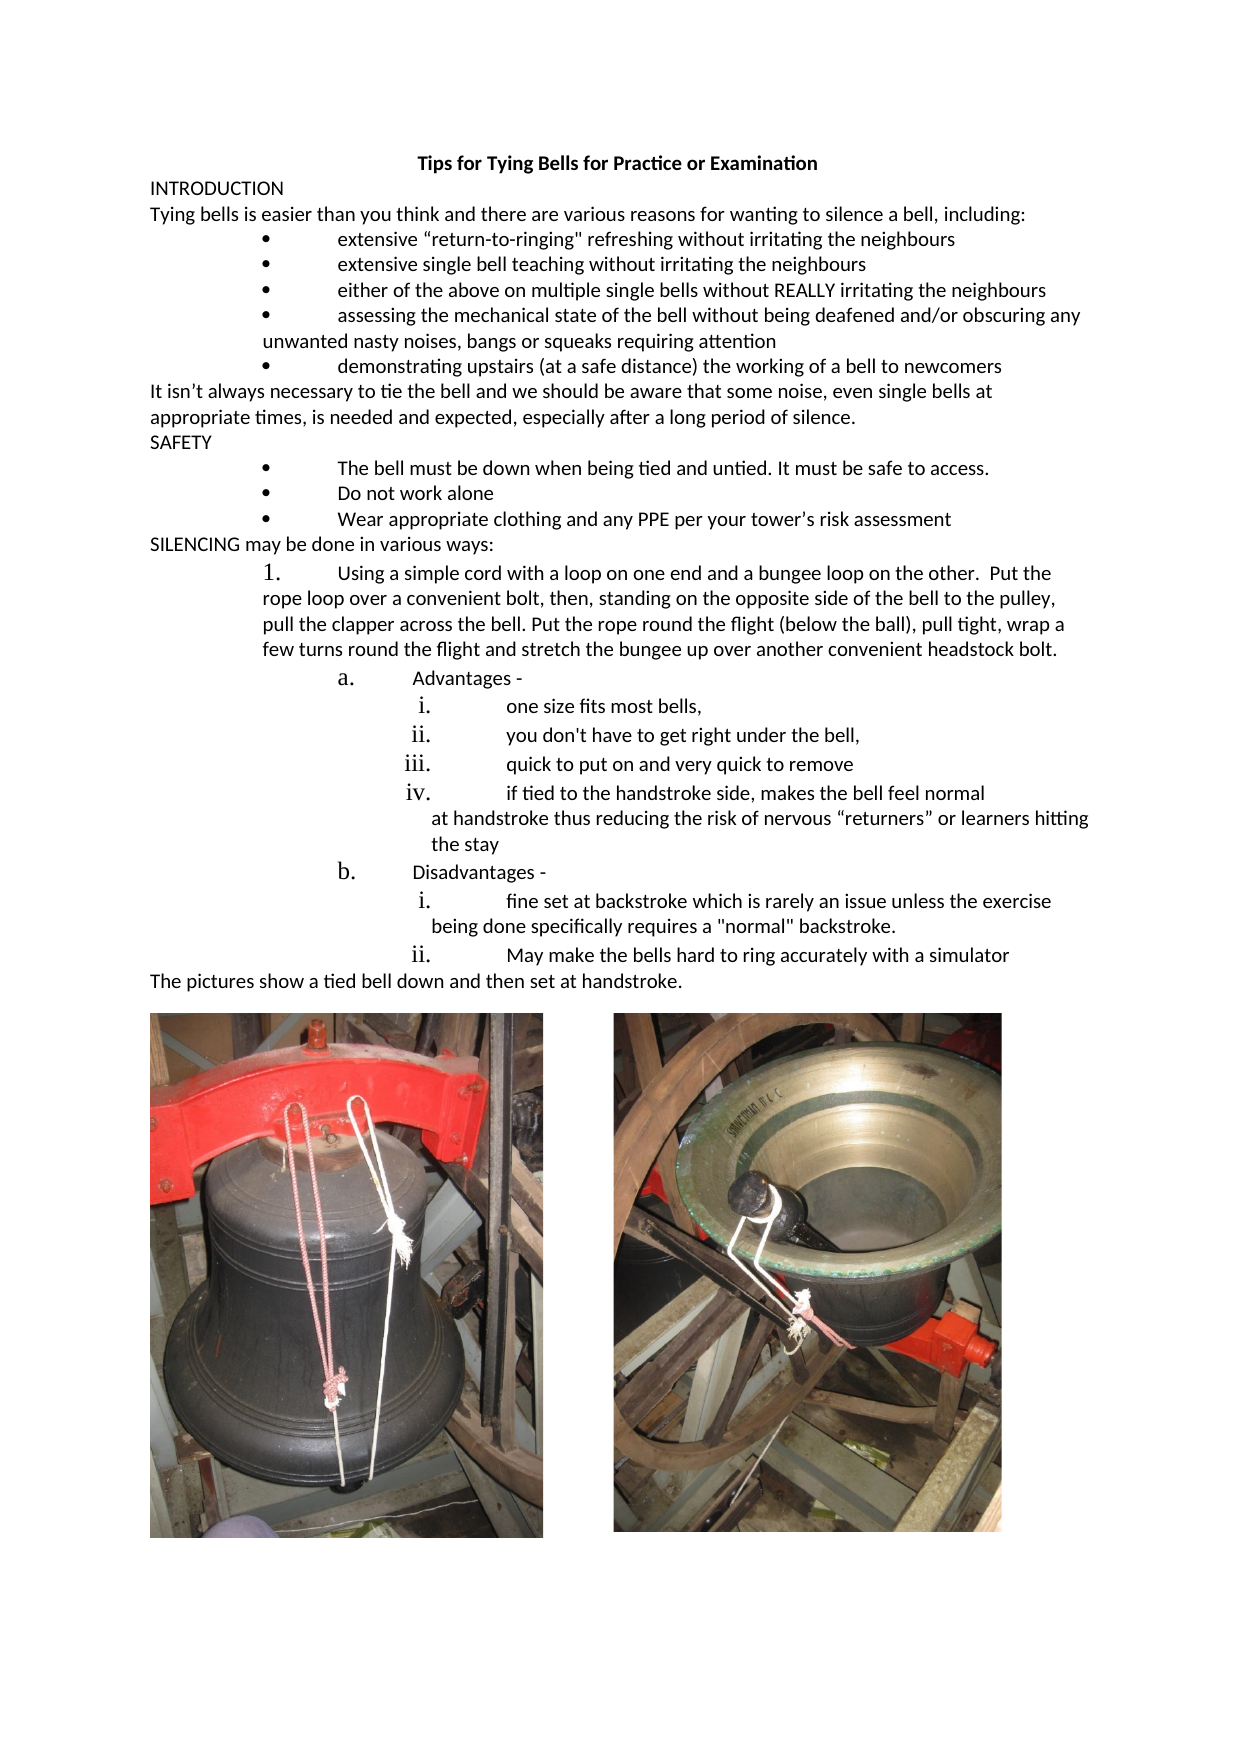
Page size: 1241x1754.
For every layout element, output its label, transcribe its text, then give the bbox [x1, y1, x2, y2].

text Tying bells is easier than you think and there are various reasons for wanting to silence a bell, including: [150, 201, 1090, 226]
list Wear appropriate clothing and any PPE per your tower’s risk assessment [262, 506, 1090, 531]
list Disadvantages - [337, 856, 1090, 885]
text SAFETY [150, 429, 1090, 455]
list one size fits most bells, [431, 690, 1090, 719]
list extensive “return-to-ringing" refreshing without irritating the neighbours [262, 226, 1090, 252]
list assessing the mechanical state of the bell without being deafened and/or obscuring any unwanted nasty noises, bangs or squeaks requiring attention [262, 302, 1090, 353]
list May make the bells hard to ring accurately with a simulator [431, 939, 1090, 968]
list The bell must be down when being tied and untied. It must be safe to access. [262, 455, 1090, 480]
text SILENCING may be done in various ways: [150, 531, 1090, 557]
list you don't have to get right under the bell, [431, 719, 1090, 748]
text Tips for Tying Bells for Practice or Examination [150, 150, 1090, 175]
list if tied to the handstroke side, makes the bell feel normal at handstroke thus reducing the risk of nervous “returners” or learners hitting the stay [431, 777, 1090, 856]
list extensive single bell teaching without irritating the neighbours [262, 252, 1090, 277]
text INTRODUCTION [150, 175, 1090, 201]
list demonstrating upstairs (at a safe distance) the working of a bell to newcomers [262, 353, 1090, 379]
list quick to put on and very quick to remove [431, 748, 1090, 777]
list Using a simple cord with a loop on one end and a bungee loop on the other. Put the rope loop over a convenient bolt, then, standing on the opposite side of the bell to the pulley, pull the clapper across the bell. Put the rope round the flight (below the ball), pull tight, wrap a few turns round the flight and stretch the bungee up over another convenient headstock bolt. [262, 557, 1090, 662]
list Do not work alone [262, 480, 1090, 506]
list fine set at backstroke which is rarely an issue unless the exercise being done specifically requires a "normal" backstroke. [431, 885, 1090, 939]
text It isn’t always necessary to tie the bell and we should be aware that some noise, even single bells at appropriate times, is needed and expected, especially after a long period of silence. [150, 379, 1090, 429]
list either of the above on multiple single bells without REALLY irritating the neighbours [262, 277, 1090, 302]
text The pictures show a tied bell down and then set at handstroke. [150, 968, 1090, 993]
list Advantages - [337, 662, 1090, 690]
